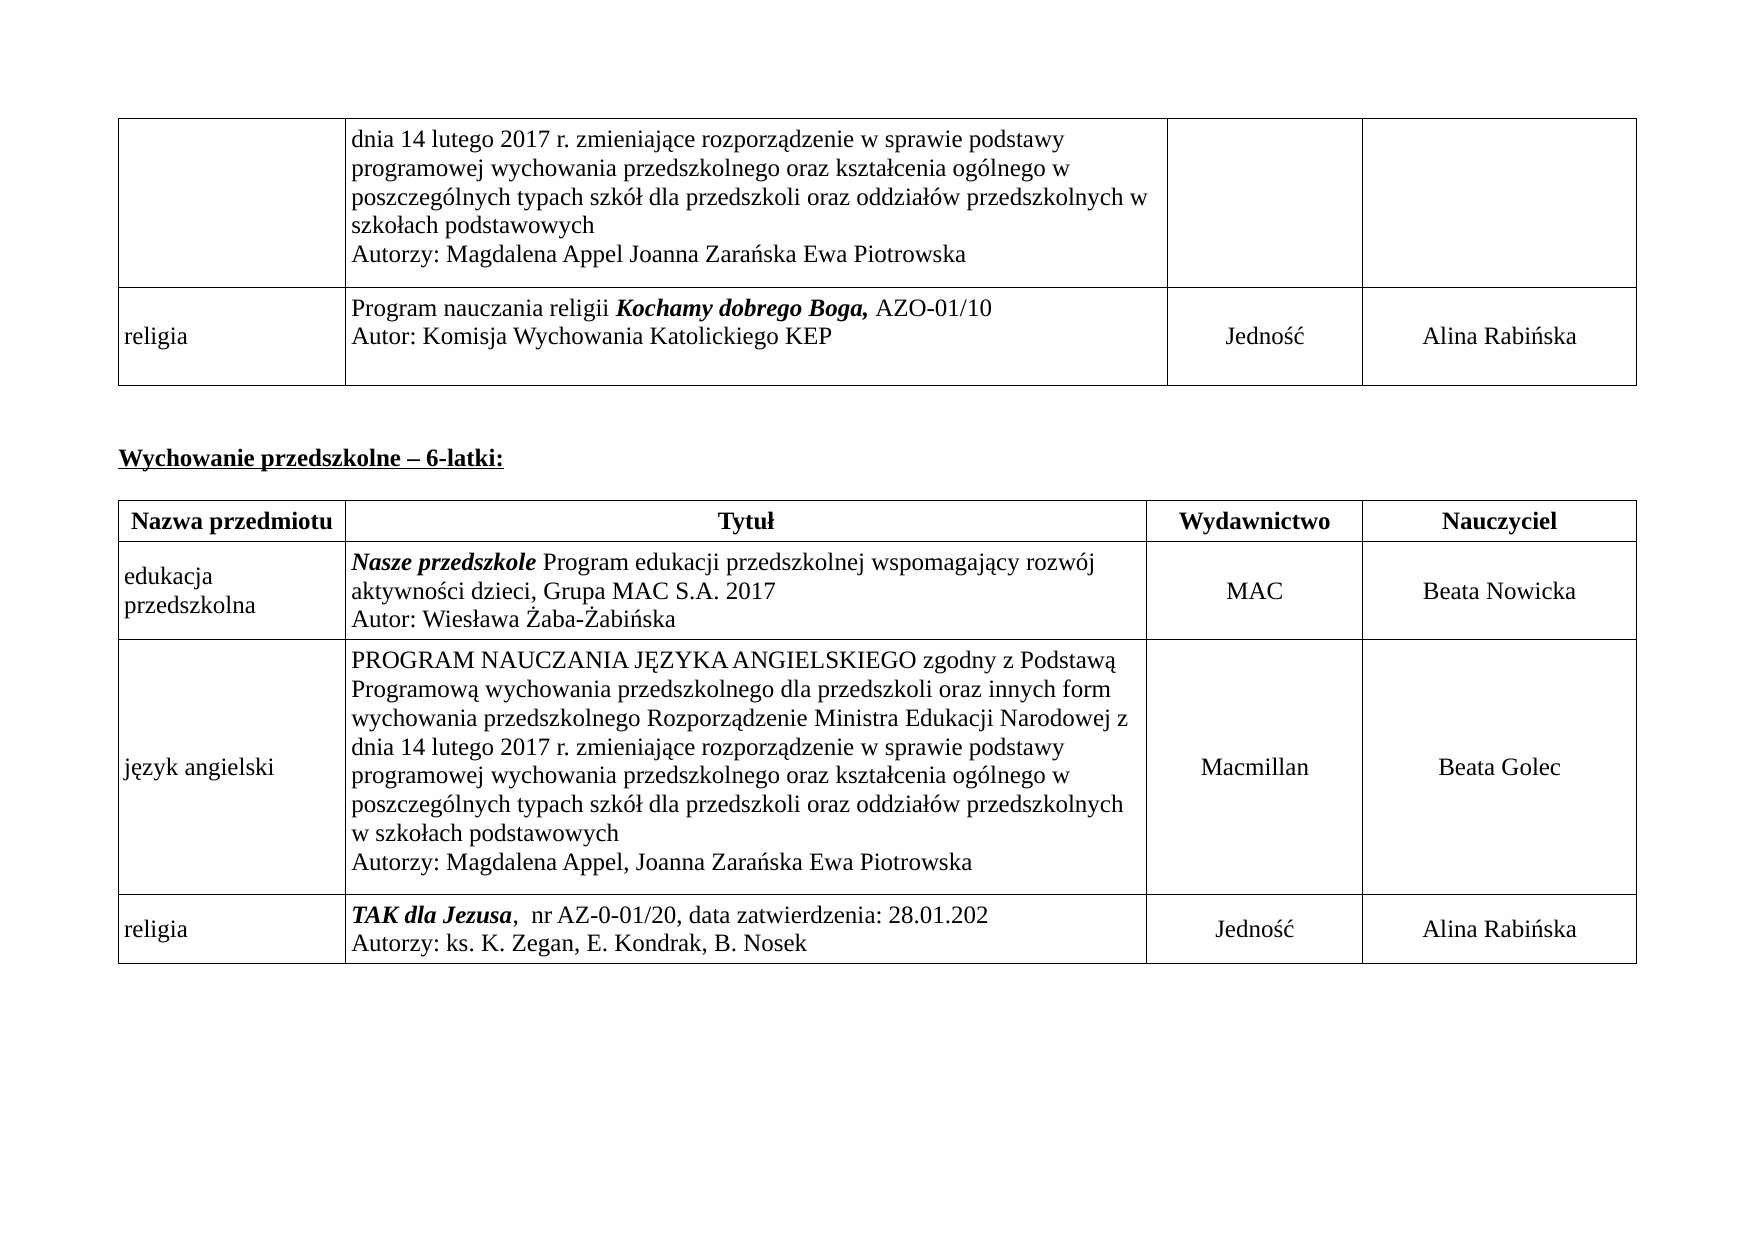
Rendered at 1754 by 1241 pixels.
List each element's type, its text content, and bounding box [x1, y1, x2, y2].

table_cell Alina Rabińska [1363, 895, 1636, 963]
table_cell [1168, 119, 1362, 286]
table_header Wydawnictwo [1147, 501, 1362, 541]
table_cell Jedność [1147, 895, 1362, 963]
table_header Nauczyciel [1363, 501, 1636, 541]
table_cell język angielski [119, 640, 345, 893]
table_cell Program nauczania religii Kochamy dobrego Boga, AZO-01/10 Autor: Komisja Wychowania Katolickiego KEP [346, 288, 1167, 384]
table_cell [1363, 119, 1636, 286]
table_cell Beata Nowicka [1363, 542, 1636, 639]
table_cell PROGRAM NAUCZANIA JĘZYKA ANGIELSKIEGO zgodny z Podstawą Programową wychowania przedszkolnego dla przedszkoli oraz innych form wychowania przedszkolnego Rozporządzenie Ministra Edukacji Narodowej z dnia 14 lutego 2017 r. zmieniające rozporządzenie w sprawie podstawy programowej wychowania przedszkolnego oraz kształcenia ogólnego w poszczególnych typach szkół dla przedszkoli oraz oddziałów przedszkolnych w szkołach podstawowych Autorzy: Magdalena Appel, Joanna Zarańska Ewa Piotrowska [346, 640, 1146, 893]
table_header Tytuł [346, 501, 1146, 541]
table_cell edukacja przedszkolna [119, 542, 345, 639]
table_cell dnia 14 lutego 2017 r. zmieniające rozporządzenie w sprawie podstawy programowej wychowania przedszkolnego oraz kształcenia ogólnego w poszczególnych typach szkół dla przedszkoli oraz oddziałów przedszkolnych w szkołach podstawowych Autorzy: Magdalena Appel Joanna Zarańska Ewa Piotrowska [346, 119, 1167, 286]
table_cell Jedność [1168, 288, 1362, 384]
table_cell Alina Rabińska [1363, 288, 1636, 384]
table_cell [119, 119, 345, 286]
table_cell religia [119, 288, 345, 384]
table_cell Macmillan [1147, 640, 1362, 893]
table_cell Nasze przedszkole Pro­gram edukacji przedszkol­nej wspomagający rozwój aktywności dzieci, Grupa MAC S.A. 2017 Autor: Wiesława Żaba-Żabińska [346, 542, 1146, 639]
table_cell TAK dla Jezusa, nr AZ-0-01/20, data zatwierdzenia: 28.01.202 Autorzy: ks. K. Zegan, E. Kondrak, B. Nosek [346, 895, 1146, 963]
table_cell Beata Golec [1363, 640, 1636, 893]
text Wychowanie przedszkolne – 6-latki: [118, 443, 1636, 471]
table_cell religia [119, 895, 345, 963]
table_header Nazwa przedmiotu [119, 501, 345, 541]
table_cell MAC [1147, 542, 1362, 639]
